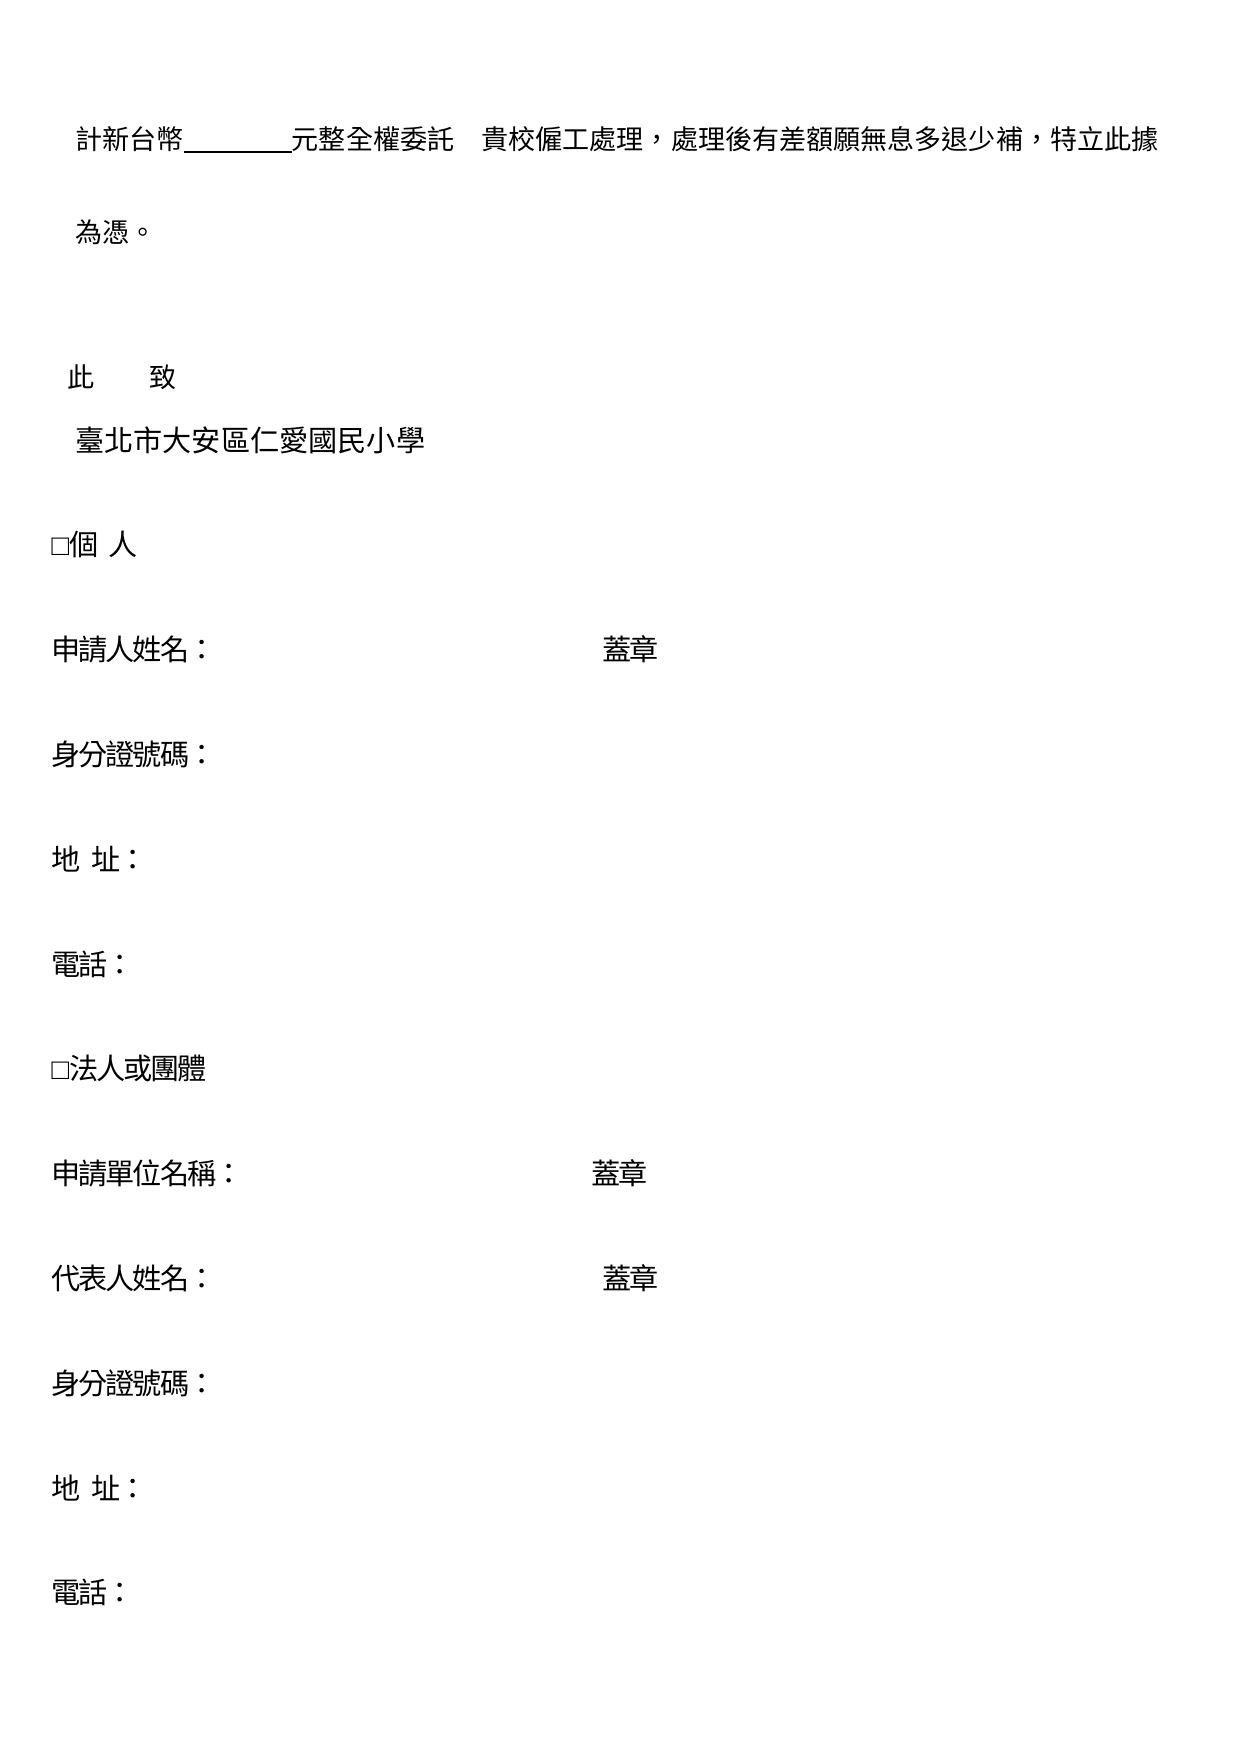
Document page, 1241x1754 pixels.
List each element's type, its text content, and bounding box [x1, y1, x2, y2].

text 地 址： [51, 1445, 1165, 1507]
text 身分證號碼： [51, 1340, 1165, 1402]
text 代表人姓名： 蓋章 [51, 1235, 1165, 1298]
text 申請人姓名： 蓋章 [51, 606, 1165, 669]
text 此 致 [51, 334, 1165, 397]
text 身分證號碼： [51, 711, 1165, 773]
text 電話： [51, 1549, 1165, 1612]
text 申請單位名稱： 蓋章 [51, 1130, 1165, 1193]
text □法人或團體 [51, 1025, 1165, 1088]
text 計新台幣 元整全權委託 貴校僱工處理，處理後有差額願無息多退少補，特立此據為憑。 [75, 96, 1165, 252]
text 地 址： [51, 816, 1165, 878]
text 臺北市大安區仁愛國民小學 [75, 397, 1165, 459]
text □個 人 [51, 501, 1165, 564]
text 電話： [51, 921, 1165, 983]
